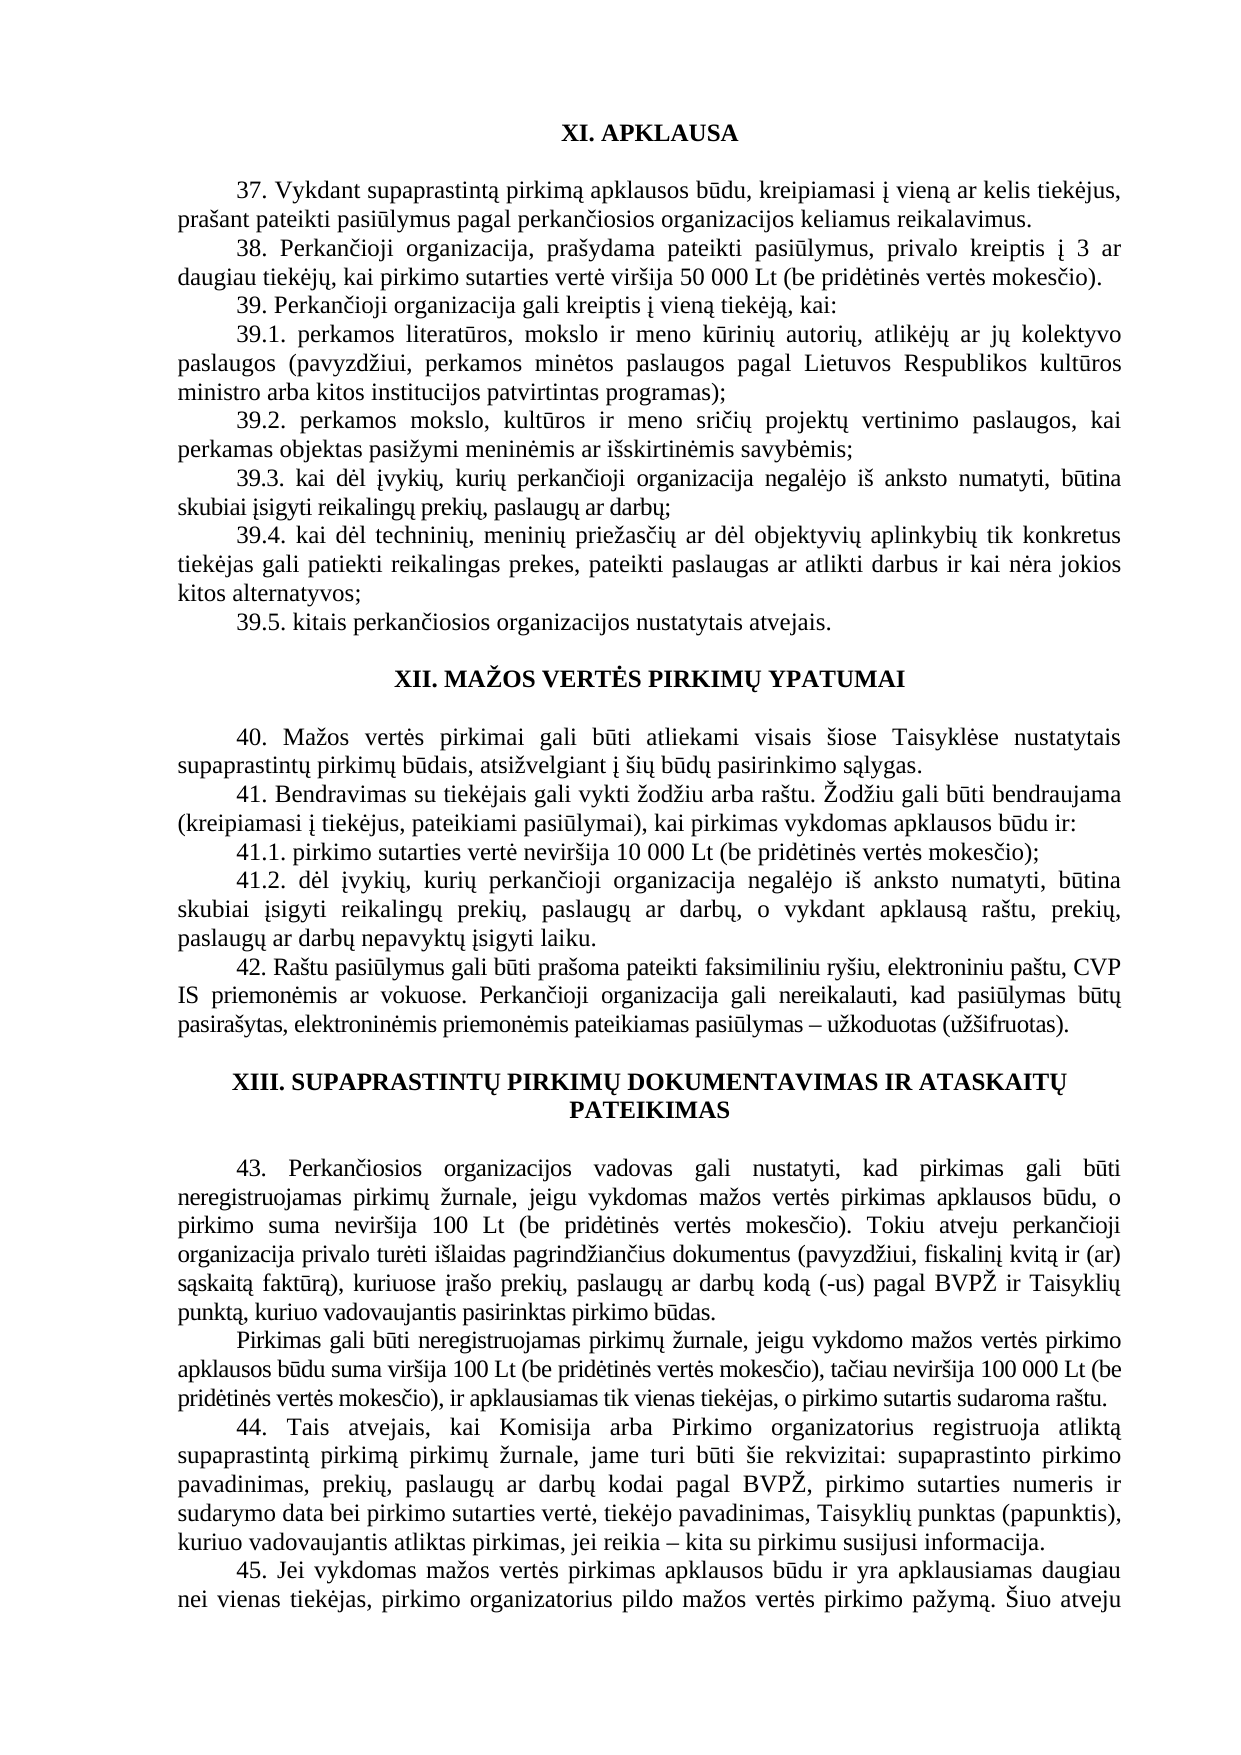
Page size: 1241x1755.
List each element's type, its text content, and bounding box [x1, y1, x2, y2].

text 39.5. kitais perkančiosios organizacijos nustatytais atvejais. [177, 607, 1122, 636]
text 43. Perkančiosios organizacijos vadovas gali nustatyti, kad pirkimas gali būti neregistruojamas pirkimų žurnale, jeigu vykdomas mažos vertės pirkimas apklausos būdu, o pirkimo suma neviršija 100 Lt (be pridėtinės vertės mokesčio). Tokiu atveju perkančioji organizacija privalo turėti išlaidas pagrindžiančius dokumentus (pavyzdžiui, fiskalinį kvitą ir (ar) sąskaitą faktūrą), kuriuose įrašo prekių, paslaugų ar darbų kodą (-us) pagal BVPŽ ir Taisyklių punktą, kuriuo vadovaujantis pasirinktas pirkimo būdas. [177, 1153, 1122, 1326]
text 42. Raštu pasiūlymus gali būti prašoma pateikti faksimiliniu ryšiu, elektroniniu paštu, CVP IS priemonėmis ar vokuose. Perkančioji organizacija gali nereikalauti, kad pasiūlymas būtų pasirašytas, elektroninėmis priemonėmis pateikiamas pasiūlymas – užkoduotas (užšifruotas). [177, 952, 1122, 1038]
text 45. Jei vykdomas mažos vertės pirkimas apklausos būdu ir yra apklausiamas daugiau nei vienas tiekėjas, pirkimo organizatorius pildo mažos vertės pirkimo pažymą. Šiuo atveju [177, 1556, 1122, 1613]
text Pirkimas gali būti neregistruojamas pirkimų žurnale, jeigu vykdomo mažos vertės pirkimo apklausos būdu suma viršija 100 Lt (be pridėtinės vertės mokesčio), tačiau neviršija 100 000 Lt (be pridėtinės vertės mokesčio), ir apklausiamas tik vienas tiekėjas, o pirkimo sutartis sudaroma raštu. [177, 1326, 1122, 1412]
text 37. Vykdant supaprastintą pirkimą apklausos būdu, kreipiamasi į vieną ar kelis tiekėjus, prašant pateikti pasiūlymus pagal perkančiosios organizacijos keliamus reikalavimus. [177, 176, 1122, 233]
text 39.2. perkamos mokslo, kultūros ir meno sričių projektų vertinimo paslaugos, kai perkamas objektas pasižymi meninėmis ar išskirtinėmis savybėmis; [177, 406, 1122, 463]
text 39. Perkančioji organizacija gali kreiptis į vieną tiekėją, kai: [177, 291, 1122, 319]
text 41. Bendravimas su tiekėjais gali vykti žodžiu arba raštu. Žodžiu gali būti bendraujama (kreipiamasi į tiekėjus, pateikiami pasiūlymai), kai pirkimas vykdomas apklausos būdu ir: [177, 779, 1122, 837]
text 41.1. pirkimo sutarties vertė neviršija 10 000 Lt (be pridėtinės vertės mokesčio); [177, 837, 1122, 866]
text 44. Tais atvejais, kai Komisija arba Pirkimo organizatorius registruoja atliktą supaprastintą pirkimą pirkimų žurnale, jame turi būti šie rekvizitai: supaprastinto pirkimo pavadinimas, prekių, paslaugų ar darbų kodai pagal BVPŽ, pirkimo sutarties numeris ir sudarymo data bei pirkimo sutarties vertė, tiekėjo pavadinimas, Taisyklių punktas (papunktis), kuriuo vadovaujantis atliktas pirkimas, jei reikia – kita su pirkimu susijusi informacija. [177, 1412, 1122, 1556]
text 40. Mažos vertės pirkimai gali būti atliekami visais šiose Taisyklėse nustatytais supaprastintų pirkimų būdais, atsižvelgiant į šių būdų pasirinkimo sąlygas. [177, 722, 1122, 779]
text 39.1. perkamos literatūros, mokslo ir meno kūrinių autorių, atlikėjų ar jų kolektyvo paslaugos (pavyzdžiui, perkamos minėtos paslaugos pagal Lietuvos Respublikos kultūros ministro arba kitos institucijos patvirtintas programas); [177, 319, 1122, 406]
text 38. Perkančioji organizacija, prašydama pateikti pasiūlymus, privalo kreiptis į 3 ar daugiau tiekėjų, kai pirkimo sutarties vertė viršija 50 000 Lt (be pridėtinės vertės mokesčio). [177, 233, 1122, 291]
text 39.4. kai dėl techninių, meninių priežasčių ar dėl objektyvių aplinkybių tik konkretus tiekėjas gali patiekti reikalingas prekes, pateikti paslaugas ar atlikti darbus ir kai nėra jokios kitos alternatyvos; [177, 521, 1122, 607]
text 39.3. kai dėl įvykių, kurių perkančioji organizacija negalėjo iš anksto numatyti, būtina skubiai įsigyti reikalingų prekių, paslaugų ar darbų; [177, 463, 1122, 521]
text XI. APKLAUSA [177, 118, 1122, 147]
text XII. MAŽOS VERTĖS PIRKIMŲ YPATUMAI [177, 664, 1122, 693]
text 41.2. dėl įvykių, kurių perkančioji organizacija negalėjo iš anksto numatyti, būtina skubiai įsigyti reikalingų prekių, paslaugų ar darbų, o vykdant apklausą raštu, prekių, paslaugų ar darbų nepavyktų įsigyti laiku. [177, 866, 1122, 952]
text XIII. SUPAPRASTINTŲ PIRKIMŲ DOKUMENTAVIMAS IR ATASKAITŲ PATEIKIMAS [177, 1067, 1122, 1124]
